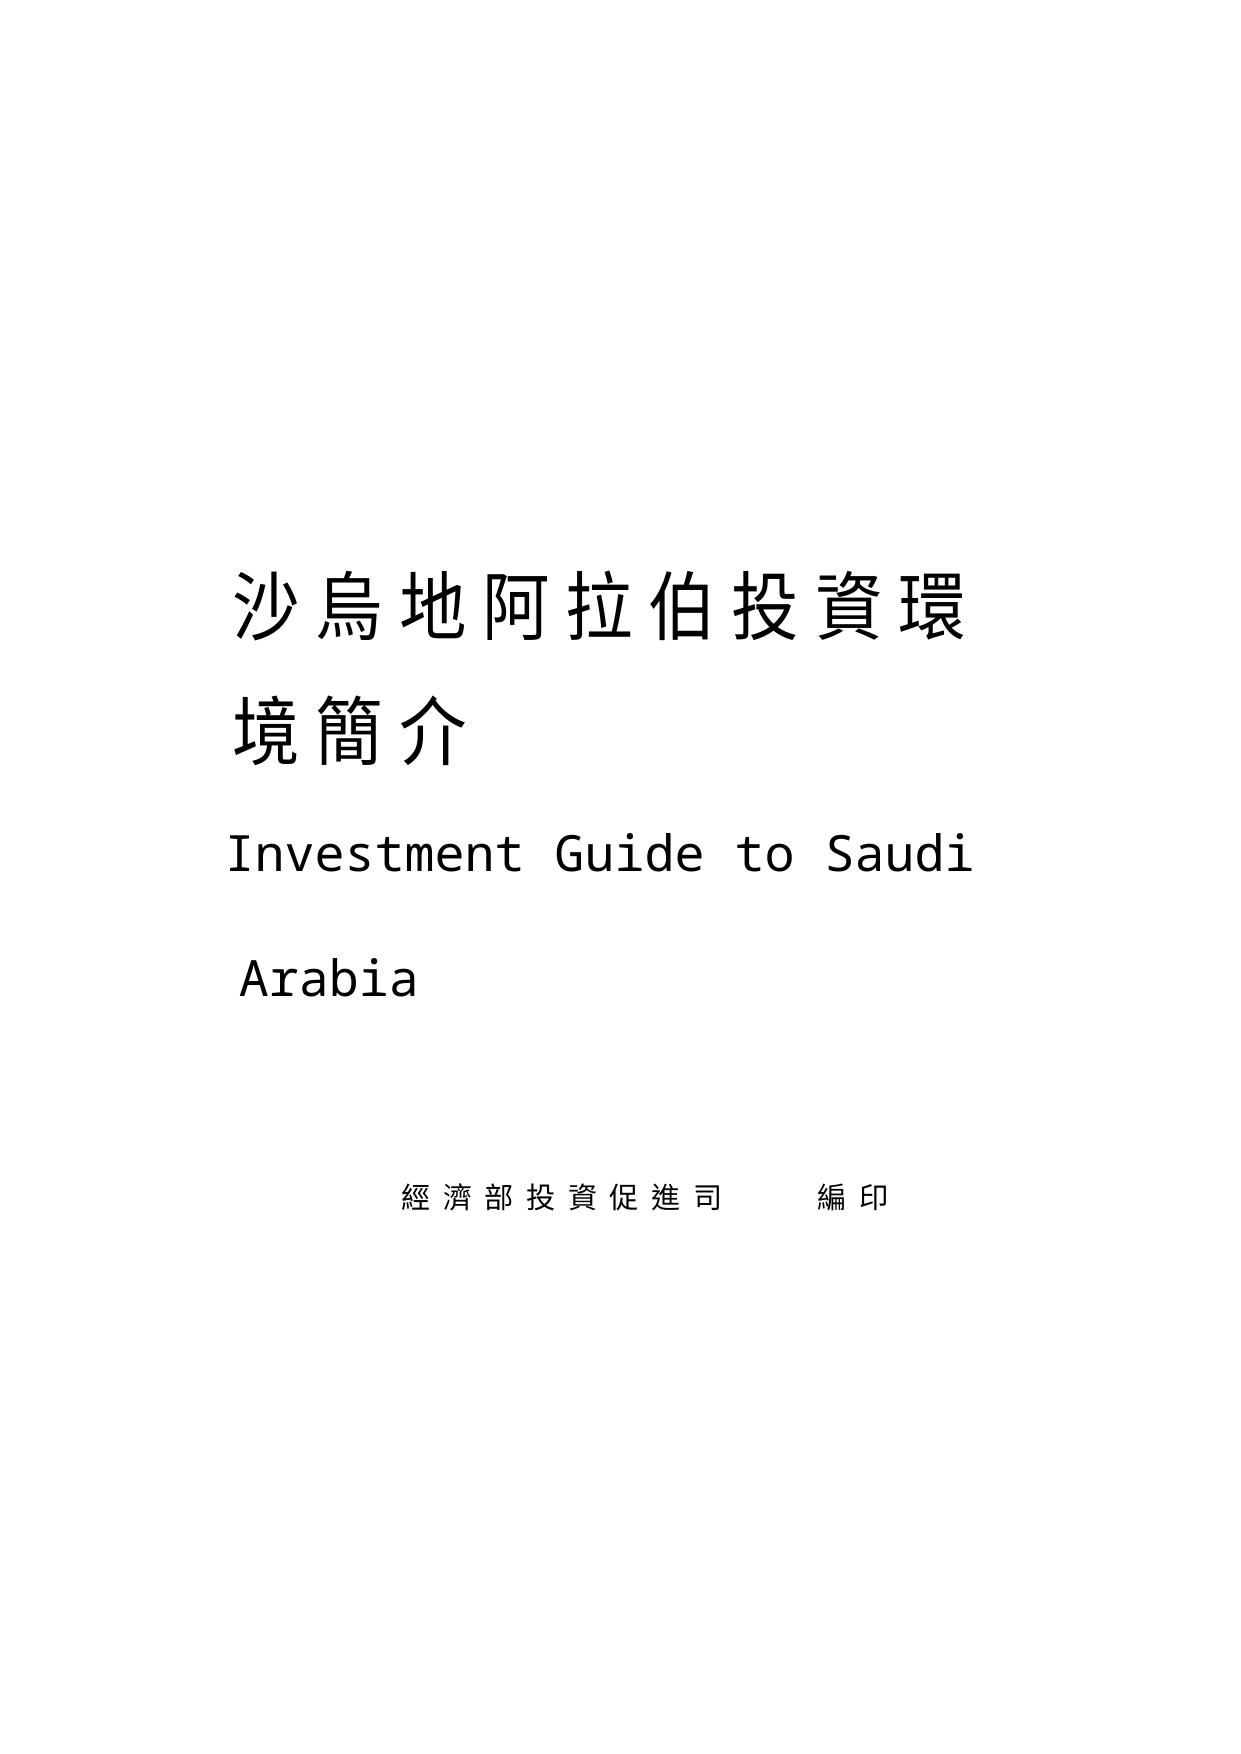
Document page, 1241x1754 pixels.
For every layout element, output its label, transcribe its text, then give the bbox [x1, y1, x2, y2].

table_cell 經濟部投資促進司 編印 [183, 1029, 1068, 1519]
table_cell 沙烏地阿拉伯投資環境簡介 Investment Guide to Saudi Arabia [183, 529, 1068, 1029]
table_header [183, 395, 1068, 529]
